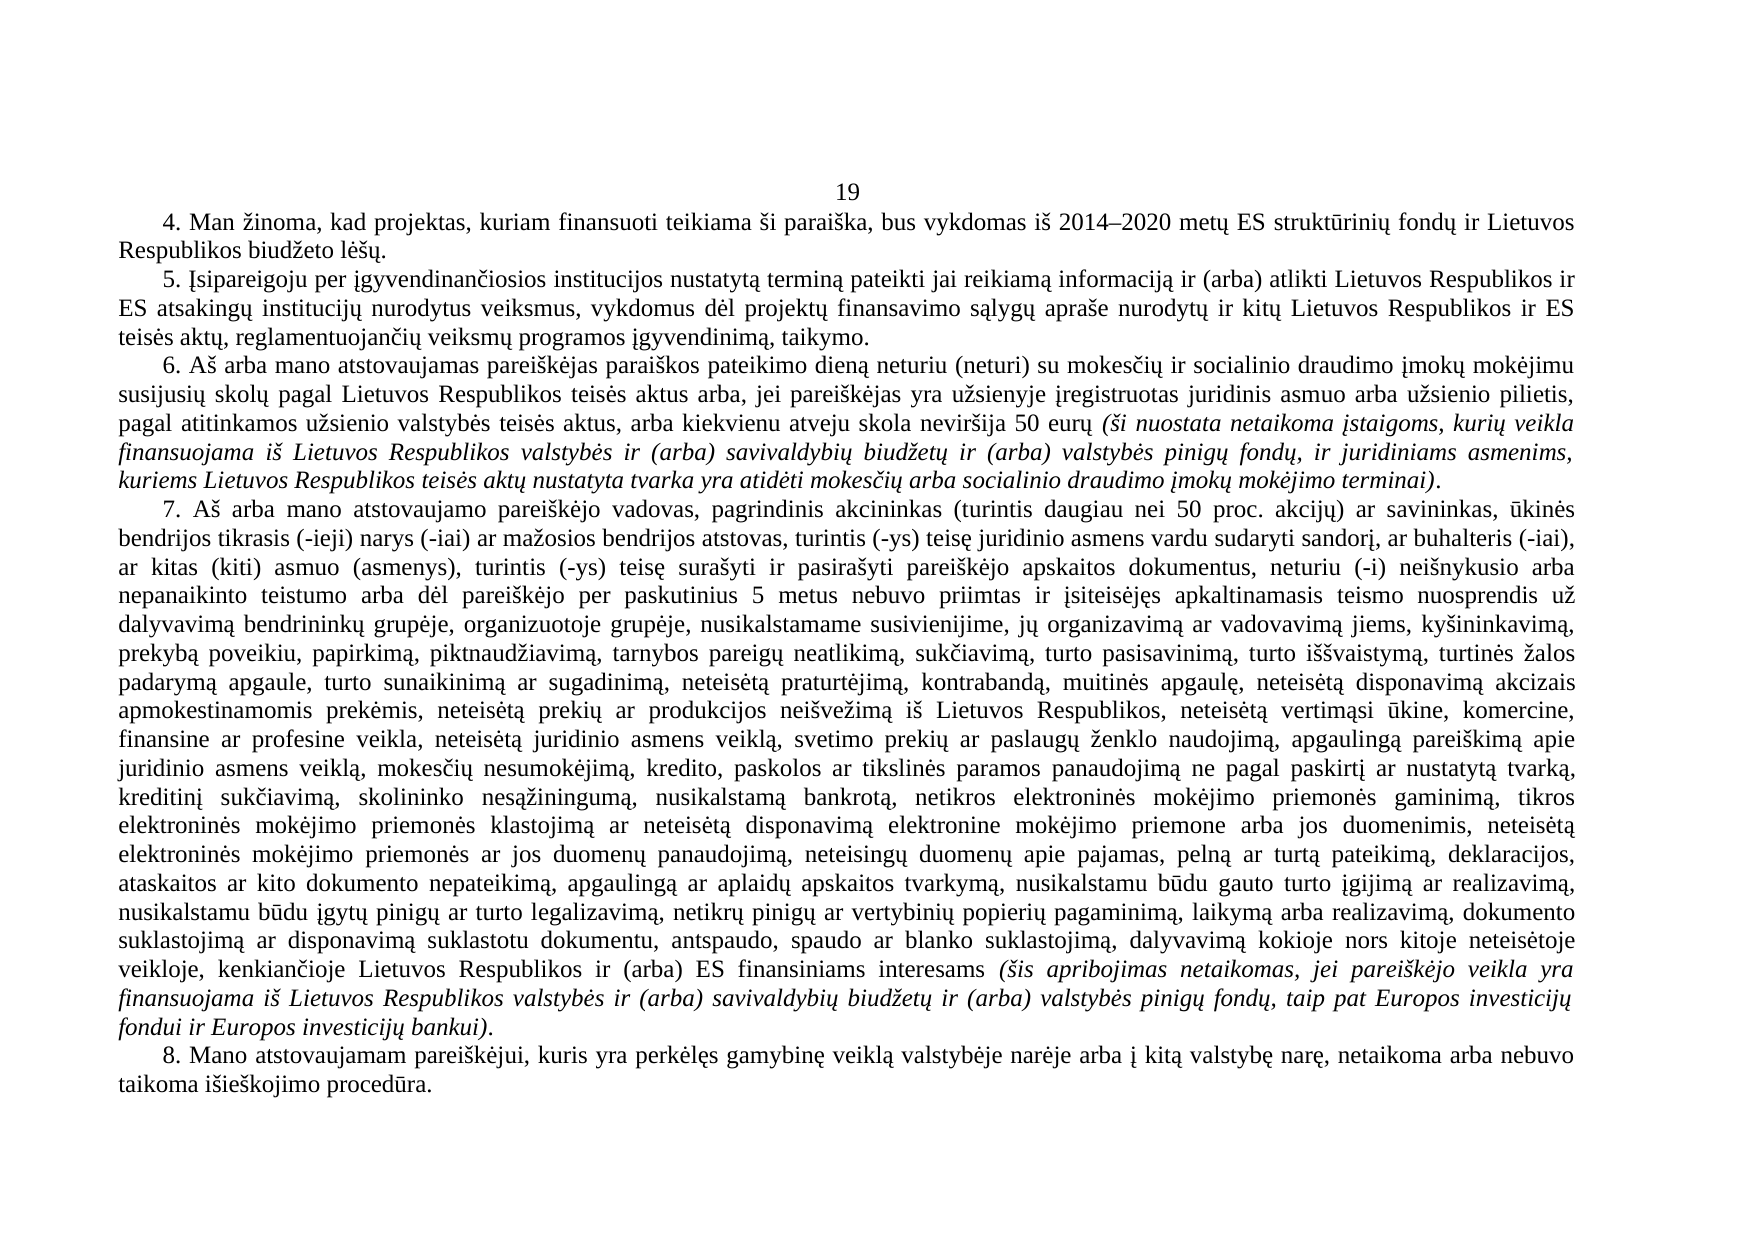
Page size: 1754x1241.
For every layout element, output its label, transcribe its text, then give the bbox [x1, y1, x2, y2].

text 5. Įsipareigoju per įgyvendinančiosios institucijos nustatytą terminą pateikti jai reikiamą informaciją ir (arba) atlikti Lietuvos Respublikos ir ES atsakingų institucijų nurodytus veiksmus, vykdomus dėl projektų finansavimo sąlygų apraše nurodytų ir kitų Lietuvos Respublikos ir ES teisės aktų, reglamentuojančių veiksmų programos įgyvendinimą, taikymo. [118, 264, 1577, 350]
text 7. Aš arba mano atstovaujamo pareiškėjo vadovas, pagrindinis akcininkas (turintis daugiau nei 50 proc. akcijų) ar savininkas, ūkinės bendrijos tikrasis (-ieji) narys (-iai) ar mažosios bendrijos atstovas, turintis (-ys) teisę juridinio asmens vardu sudaryti sandorį, ar buhalteris (-iai), ar kitas (kiti) asmuo (asmenys), turintis (-ys) teisę surašyti ir pasirašyti pareiškėjo apskaitos dokumentus, neturiu (-i) neišnykusio arba nepanaikinto teistumo arba dėl pareiškėjo per paskutinius 5 metus nebuvo priimtas ir įsiteisėjęs apkaltinamasis teismo nuosprendis už dalyvavimą bendrininkų grupėje, organizuotoje grupėje, nusikalstamame susivienijime, jų organizavimą ar vadovavimą jiems, kyšininkavimą, prekybą poveikiu, papirkimą, piktnaudžiavimą, tarnybos pareigų neatlikimą, sukčiavimą, turto pasisavinimą, turto iššvaistymą, turtinės žalos padarymą apgaule, turto sunaikinimą ar sugadinimą, neteisėtą praturtėjimą, kontrabandą, muitinės apgaulę, neteisėtą disponavimą akcizais apmokestinamomis prekėmis, neteisėtą prekių ar produkcijos neišvežimą iš Lietuvos Respublikos, neteisėtą vertimąsi ūkine, komercine, finansine ar profesine veikla, neteisėtą juridinio asmens veiklą, svetimo prekių ar paslaugų ženklo naudojimą, apgaulingą pareiškimą apie juridinio asmens veiklą, mokesčių nesumokėjimą, kredito, paskolos ar tikslinės paramos panaudojimą ne pagal paskirtį ar nustatytą tvarką, kreditinį sukčiavimą, skolininko nesąžiningumą, nusikalstamą bankrotą, netikros elektroninės mokėjimo priemonės gaminimą, tikros elektroninės mokėjimo priemonės klastojimą ar neteisėtą disponavimą elektronine mokėjimo priemone arba jos duomenimis, neteisėtą elektroninės mokėjimo priemonės ar jos duomenų panaudojimą, neteisingų duomenų apie pajamas, pelną ar turtą pateikimą, deklaracijos, ataskaitos ar kito dokumento nepateikimą, apgaulingą ar aplaidų apskaitos tvarkymą, nusikalstamu būdu gauto turto įgijimą ar realizavimą, nusikalstamu būdu įgytų pinigų ar turto legalizavimą, netikrų pinigų ar vertybinių popierių pagaminimą, laikymą arba realizavimą, dokumento suklastojimą ar disponavimą suklastotu dokumentu, antspaudo, spaudo ar blanko suklastojimą, dalyvavimą kokioje nors kitoje neteisėtoje veikloje, kenkiančioje Lietuvos Respublikos ir (arba) ES finansiniams interesams (šis apribojimas netaikomas, jei pareiškėjo veikla yra finansuojama iš Lietuvos Respublikos valstybės ir (arba) savivaldybių biudžetų ir (arba) valstybės pinigų fondų, taip pat Europos investicijų fondui ir Europos investicijų bankui). [118, 494, 1577, 1040]
text 4. Man žinoma, kad projektas, kuriam finansuoti teikiama ši paraiška, bus vykdomas iš 2014–2020 metų ES struktūrinių fondų ir Lietuvos Respublikos biudžeto lėšų. [118, 207, 1577, 264]
text 6. Aš arba mano atstovaujamas pareiškėjas paraiškos pateikimo dieną neturiu (neturi) su mokesčių ir socialinio draudimo įmokų mokėjimu susijusių skolų pagal Lietuvos Respublikos teisės aktus arba, jei pareiškėjas yra užsienyje įregistruotas juridinis asmuo arba užsienio pilietis, pagal atitinkamos užsienio valstybės teisės aktus, arba kiekvienu atveju skola neviršija 50 eurų (ši nuostata netaikoma įstaigoms, kurių veikla finansuojama iš Lietuvos Respublikos valstybės ir (arba) savivaldybių biudžetų ir (arba) valstybės pinigų fondų, ir juridiniams asmenims, kuriems Lietuvos Respublikos teisės aktų nustatyta tvarka yra atidėti mokesčių arba socialinio draudimo įmokų mokėjimo terminai). [118, 350, 1577, 494]
text 8. Mano atstovaujamam pareiškėjui, kuris yra perkėlęs gamybinę veiklą valstybėje narėje arba į kitą valstybę narę, netaikoma arba nebuvo taikoma išieškojimo procedūra. [118, 1040, 1577, 1098]
